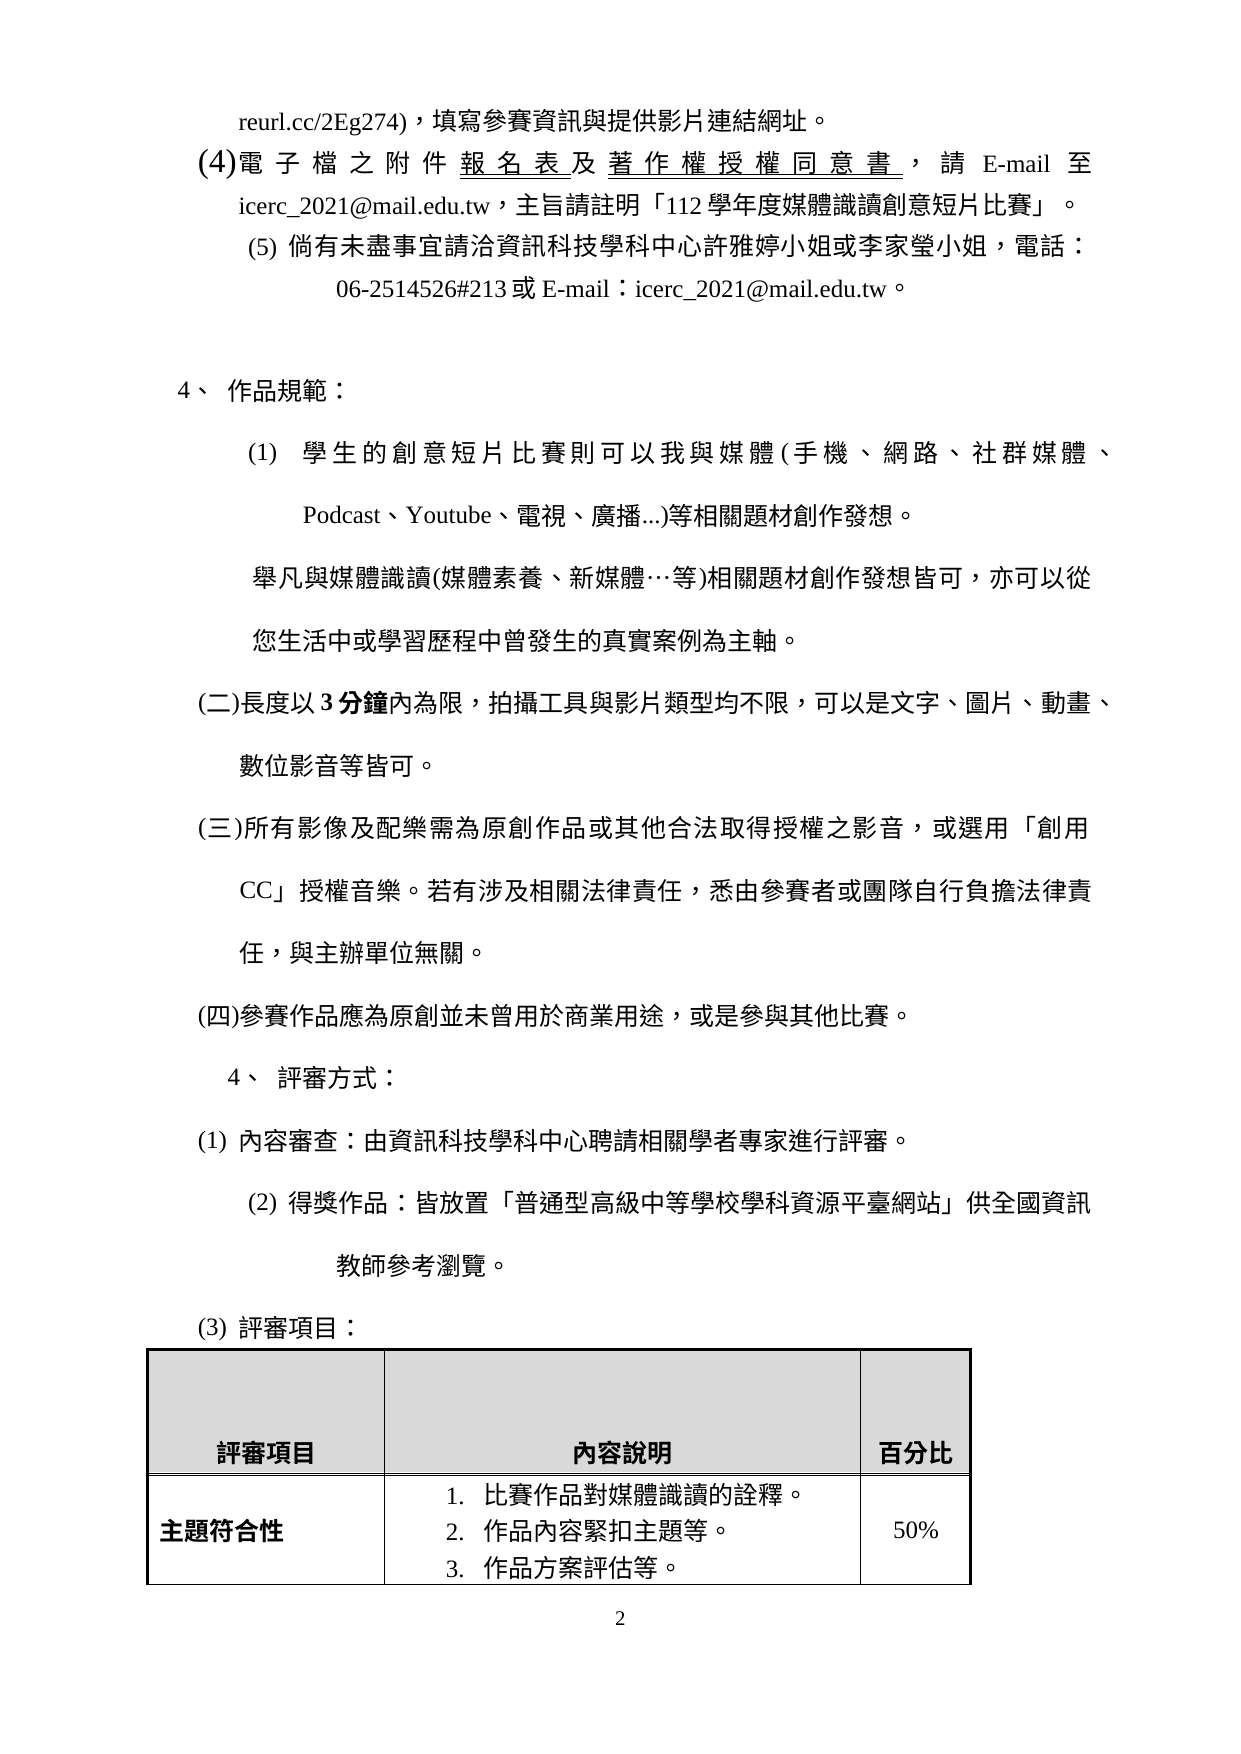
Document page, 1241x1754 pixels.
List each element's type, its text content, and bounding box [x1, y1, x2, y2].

table_header 百分比 [861, 1351, 969, 1472]
text 舉凡與媒體識讀(媒體素養、新媒體…等)相關題材創作發想皆可，亦可以從您生活中或學習歷程中曾發生的真實案例為主軸。 [253, 535, 1092, 660]
text (三)所有影像及配樂需為原創作品或其他合法取得授權之影音，或選用「創用CC」授權音樂。若有涉及相關法律責任，悉由參賽者或團隊自行負擔法律責任，與主辦單位無關。 [198, 785, 1092, 972]
table_cell 比賽作品對媒體識讀的詮釋。 作品內容緊扣主題等。 作品方案評估等。 [385, 1476, 860, 1584]
text (二)長度以3分鐘內為限，拍攝工具與影片類型均不限，可以是文字、圖片、動畫、數位影音等皆可。 [198, 660, 1092, 785]
table_header 內容說明 [385, 1351, 860, 1472]
text (四)參賽作品應為原創並未曾用於商業用途，或是參與其他比賽。 [198, 972, 1092, 1035]
list reurl.cc/2Eg274)，填寫參賽資訊與提供影片連結網址。 [198, 97, 1092, 139]
table_cell 主題符合性 [149, 1476, 384, 1584]
table_header 評審項目 [149, 1351, 384, 1472]
list 得獎作品：皆放置「普通型高級中等學校學科資源平臺網站」供全國資訊教師參考瀏覽。 [248, 1160, 1092, 1285]
list 評審方式： [227, 1035, 1092, 1097]
table_cell 50% [861, 1476, 969, 1584]
list 學生的創意短片比賽則可以我與媒體(手機、網路、社群媒體、Podcast、Youtube、電視、廣播...)等相關題材創作發想。 [248, 410, 1092, 535]
list 評審項目： [198, 1285, 1092, 1347]
list 電子檔之附件報名表及著作權授權同意書，請E-mail至icerc_2021@mail.edu.tw，主旨請註明「112學年度媒體識讀創意短片比賽」。 [198, 139, 1092, 222]
list 內容審查：由資訊科技學科中心聘請相關學者專家進行評審。 [198, 1097, 1092, 1160]
list 作品規範： [177, 347, 1092, 410]
list 倘有未盡事宜請洽資訊科技學科中心許雅婷小姐或李家瑩小姐，電話：06-2514526#213或E-mail：icerc_2021@mail.edu.tw。 [248, 222, 1092, 306]
